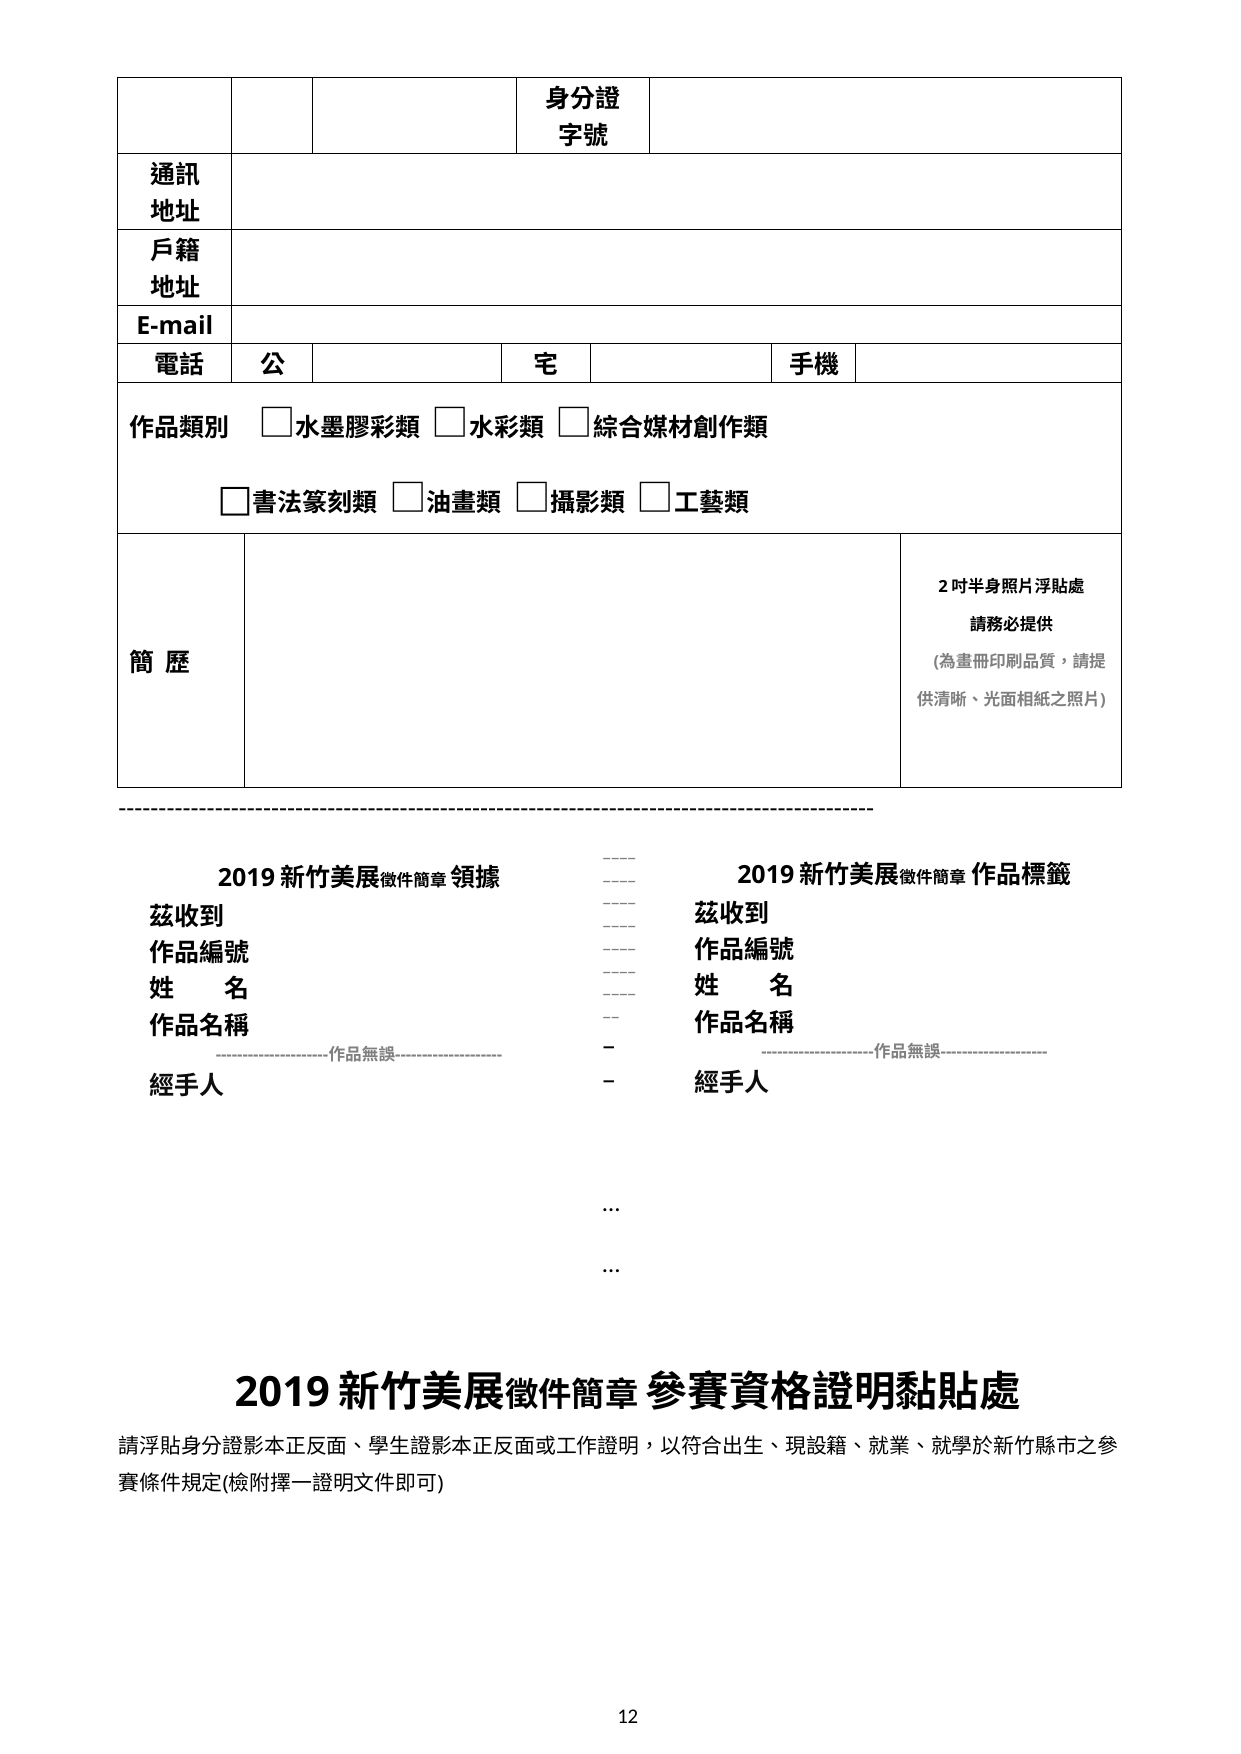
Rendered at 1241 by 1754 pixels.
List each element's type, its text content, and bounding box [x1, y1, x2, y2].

table_cell [313, 78, 516, 153]
text ---------------------作品無誤-------------------- [694, 1038, 1114, 1062]
text 作品編號 [694, 929, 1114, 966]
text 姓 名 [694, 966, 1114, 1002]
table_cell 戶籍 地址 [118, 230, 231, 305]
text 經手人 [149, 1066, 568, 1102]
table_cell [232, 78, 312, 153]
text … [602, 1187, 642, 1218]
table_cell [313, 344, 501, 382]
table_cell [232, 154, 1121, 229]
table_cell 宅 [502, 344, 590, 382]
table_cell [591, 344, 771, 382]
table_cell [232, 306, 1121, 343]
text – [602, 1027, 642, 1061]
text 2019新竹美展徵件簡章 作品標籤 [694, 843, 1114, 893]
table_cell 通訊 地址 [118, 154, 231, 229]
text 作品名稱 [149, 1005, 568, 1041]
text ---------------------------------------------------------------------------------------------- [118, 788, 1137, 826]
table_cell 電話 [118, 344, 231, 382]
table_cell 2吋半身照片浮貼處 請務必提供 (為畫冊印刷品質，請提供清晰、光面相紙之照片) [901, 534, 1121, 787]
text 2019新竹美展徵件簡章 領據 [149, 846, 568, 896]
text ---------------------作品無誤-------------------- [149, 1041, 568, 1066]
table_cell [856, 344, 1121, 382]
table_cell [118, 78, 231, 153]
table_cell 身分證 字號 [517, 78, 649, 153]
text … [602, 1248, 642, 1279]
table_cell 手機 [772, 344, 855, 382]
text 茲收到 [694, 893, 1114, 929]
text 請浮貼身分證影本正反面、學生證影本正反面或工作證明，以符合出生、現設籍、就業、就學於新竹縣市之參賽條件規定(檢附擇一證明文件即可) [118, 1426, 1137, 1501]
table_cell [245, 534, 900, 787]
text 茲收到 [149, 896, 568, 933]
table_cell 簡 歷 [118, 534, 244, 787]
text 2019新竹美展徵件簡章 參賽資格證明黏貼處 [118, 1351, 1137, 1426]
text –––––––––––––––––––––––––––––– [602, 846, 642, 1027]
text 經手人 [694, 1062, 1114, 1099]
text 姓 名 [149, 969, 568, 1005]
table_cell [232, 230, 1121, 305]
text 作品名稱 [694, 1002, 1114, 1038]
table_cell 作品類別 □水墨膠彩類 □水彩類 □綜合媒材創作類 □書法篆刻類 □油畫類 □攝影類 □工藝類 [118, 383, 1121, 533]
text – [602, 1061, 642, 1096]
text 作品編號 [149, 933, 568, 969]
table_cell [650, 78, 1121, 153]
table_cell 公 [232, 344, 312, 382]
table_cell E-mail [118, 306, 231, 343]
